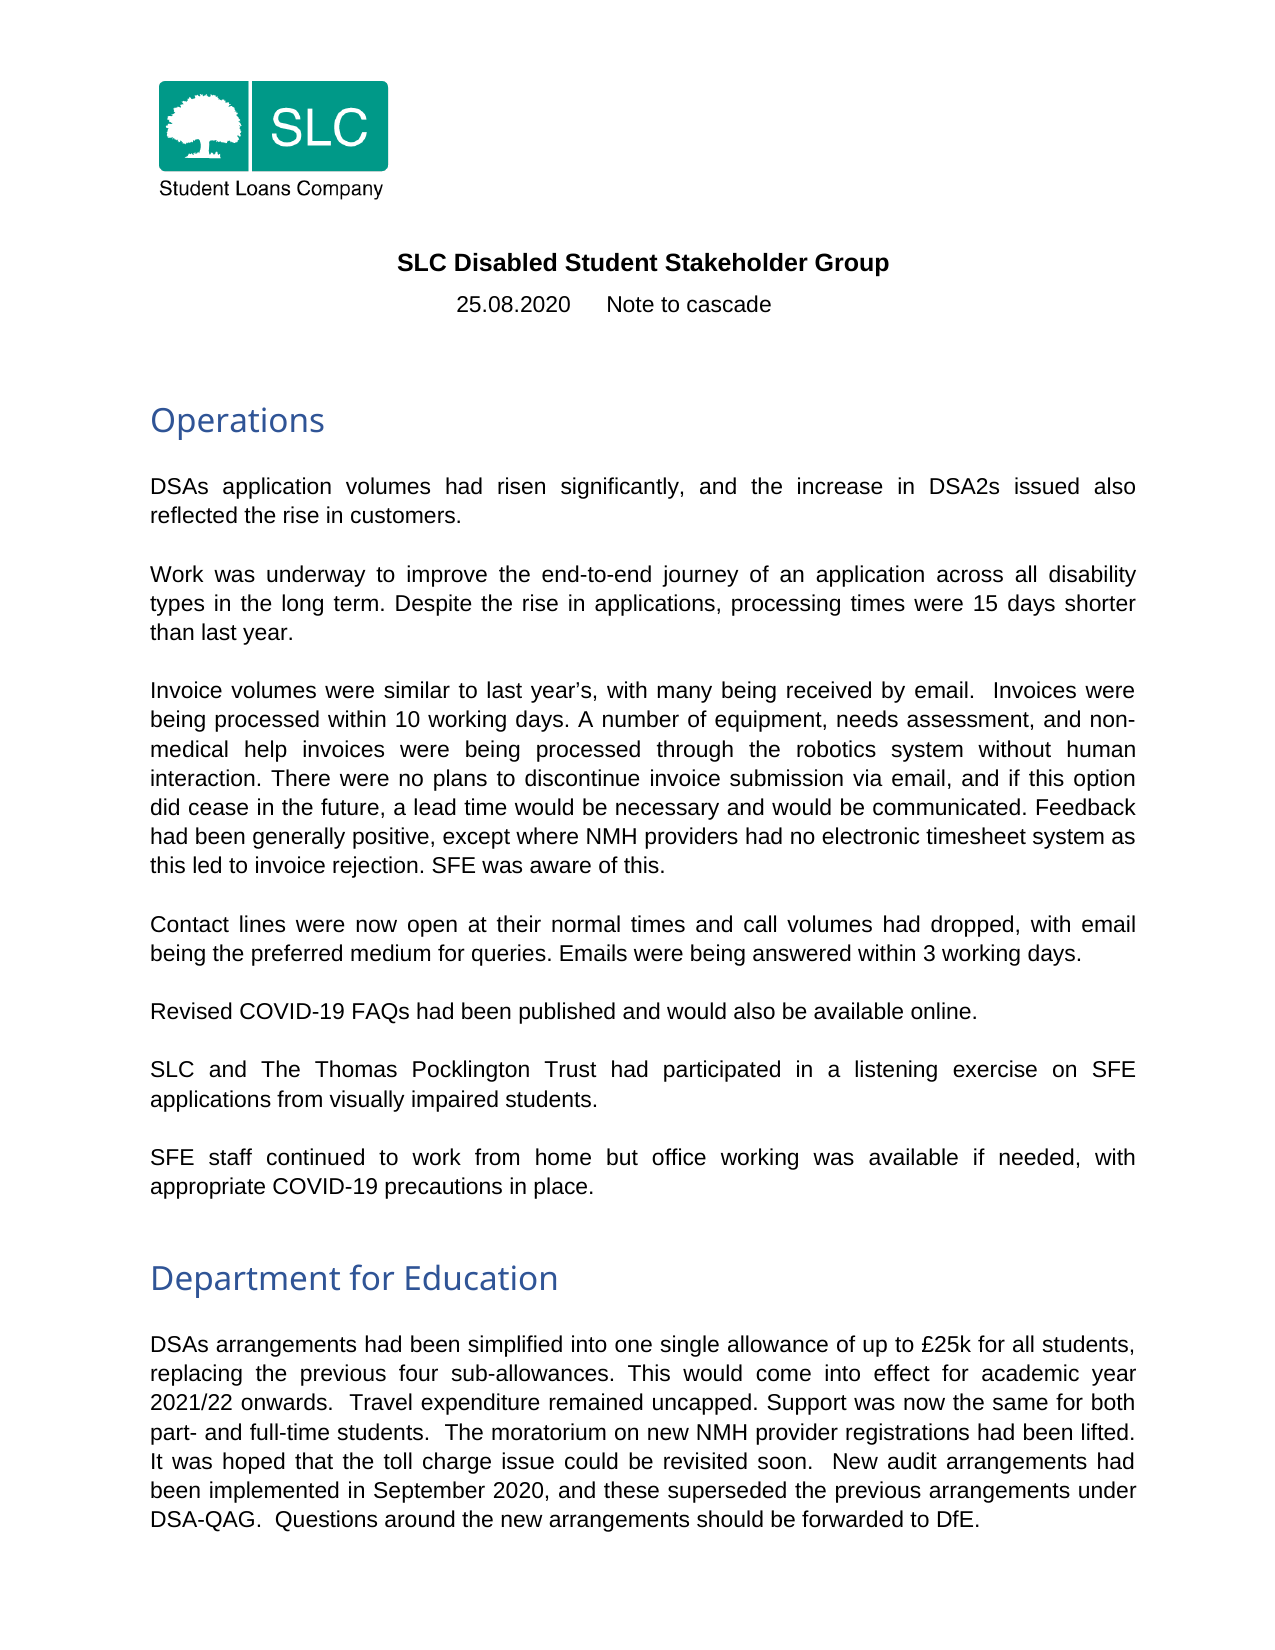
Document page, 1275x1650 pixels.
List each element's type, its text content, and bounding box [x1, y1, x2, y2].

text SLC Disabled Student Stakeholder Group [150, 248, 1137, 277]
text 25.08.2020 Note to cascade [150, 289, 1137, 318]
text DSAs arrangements had been simplified into one single allowance of up to £25k for all students, replacing the previous four sub-allowances. This would come into effect for academic year 2021/22 onwards. Travel expenditure remained uncapped. Support was now the same for both part- and full-time students. The moratorium on new NMH provider registrations had been lifted. It was hoped that the toll charge issue could be revisited soon. New audit arrangements had been implemented in September 2020, and these superseded the previous arrangements under DSA-QAG. Questions around the new arrangements should be forwarded to DfE. [150, 1329, 1137, 1533]
text Invoice volumes were similar to last year’s, with many being received by email. Invoices were being processed within 10 working days. A number of equipment, needs assessment, and non-medical help invoices were being processed through the robotics system without human interaction. There were no plans to discontinue invoice submission via email, and if this option did cease in the future, a lead time would be necessary and would be communicated. Feedback had been generally positive, except where NMH providers had no electronic timesheet system as this led to invoice rejection. SFE was aware of this. [150, 675, 1137, 879]
text SLC and The Thomas Pocklington Trust had participated in a listening exercise on SFE applications from visually impaired students. [150, 1054, 1137, 1113]
text SFE staff continued to work from home but office working was available if needed, with appropriate COVID-19 precautions in place. [150, 1142, 1137, 1200]
subtitle Operations [150, 397, 1137, 442]
text Revised COVID-19 FAQs had been published and would also be available online. [150, 996, 1137, 1025]
subtitle Department for Education [150, 1254, 1137, 1300]
text DSAs application volumes had risen significantly, and the increase in DSA2s issued also reflected the rise in customers. [150, 471, 1137, 529]
text Contact lines were now open at their normal times and call volumes had dropped, with email being the preferred medium for queries. Emails were being answered within 3 working days. [150, 909, 1137, 967]
text Work was underway to improve the end-to-end journey of an application across all disability types in the long term. Despite the rise in applications, processing times were 15 days shorter than last year. [150, 559, 1137, 646]
